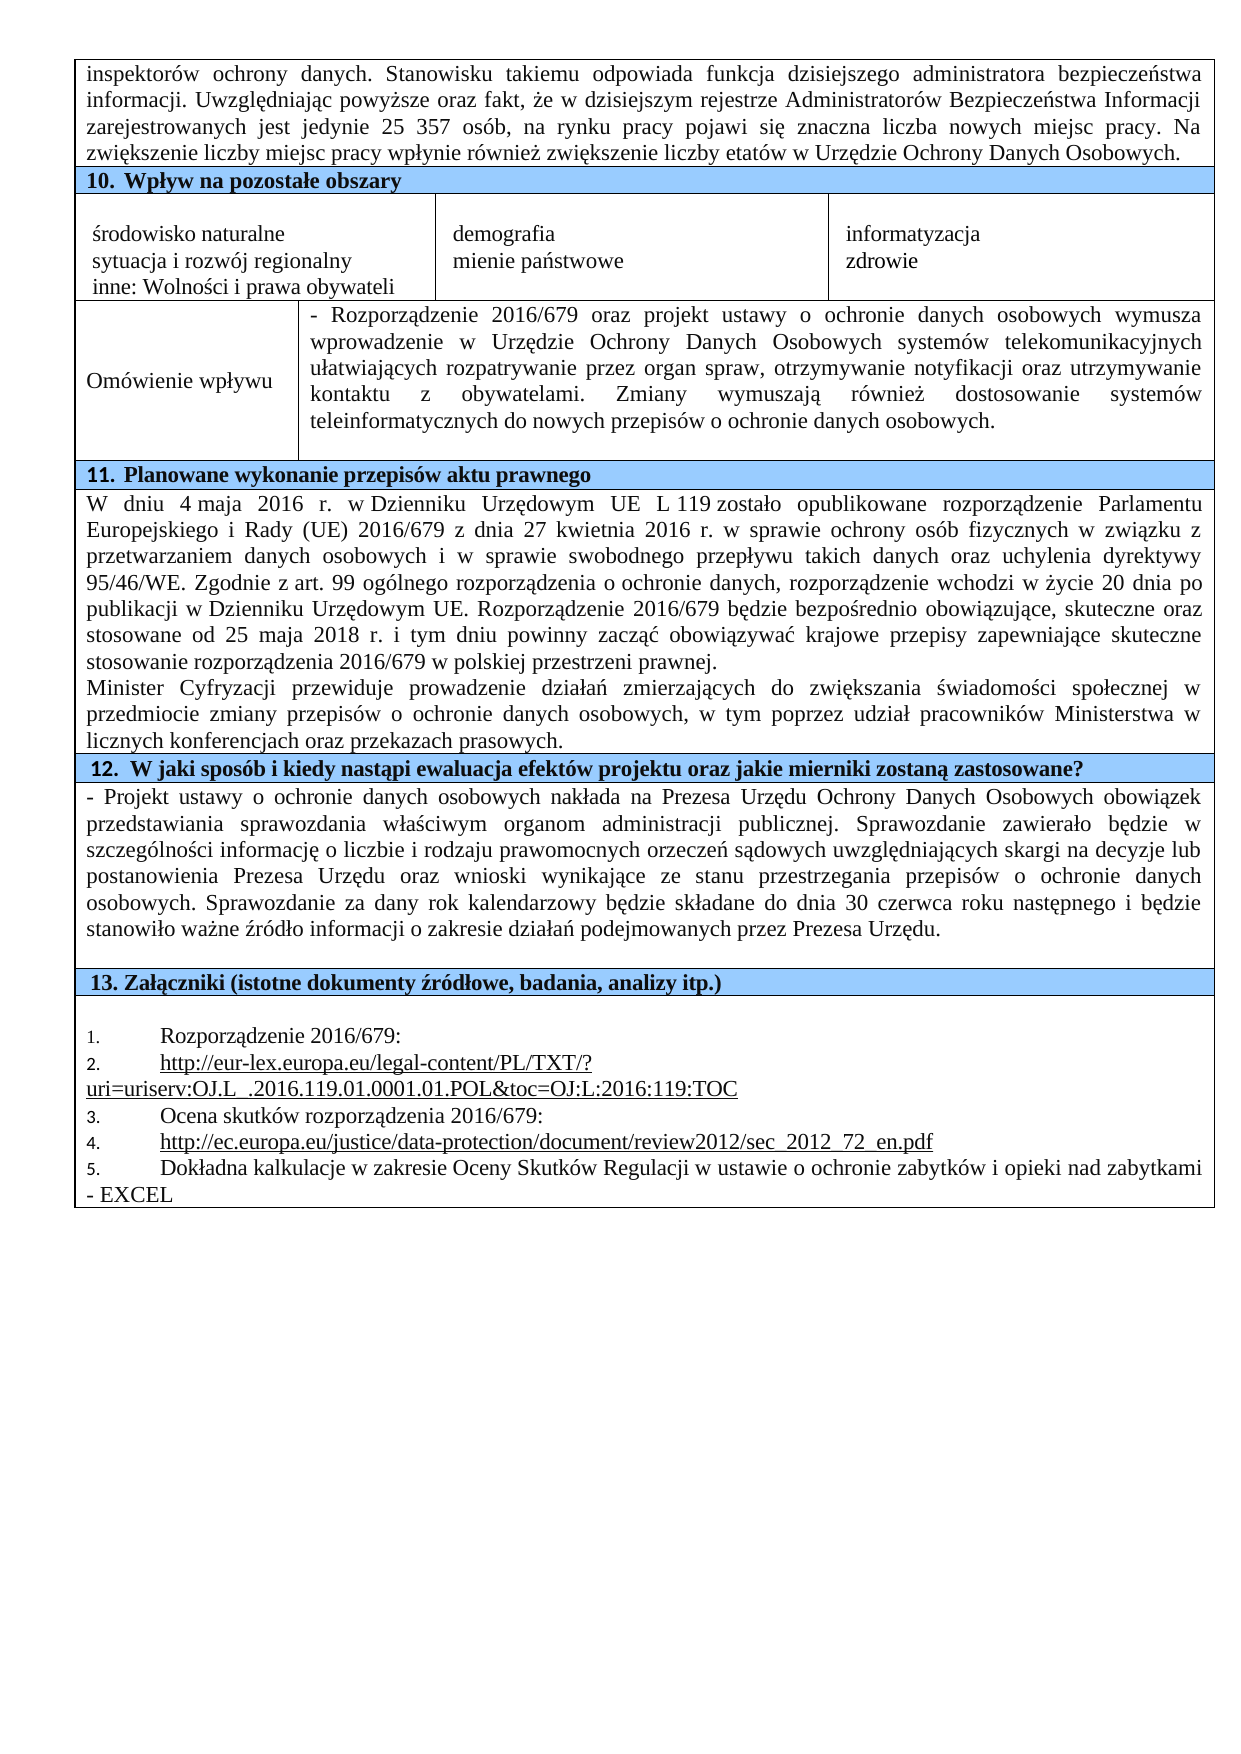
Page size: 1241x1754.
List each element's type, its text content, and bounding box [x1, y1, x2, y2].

table_cell W dniu 4 maja 2016 r. w Dzienniku Urzędowym UE L 119 zostało opublikowane rozporządzenie Parlamentu Europejskiego i Rady (UE) 2016/679 z dnia 27 kwietnia 2016 r. w sprawie ochrony osób fizycznych w związku z przetwarzaniem danych osobowych i w sprawie swobodnego przepływu takich danych oraz uchylenia dyrektywy 95/46/WE. Zgodnie z art. 99 ogólnego rozporządzenia o ochronie danych, rozporządzenie wchodzi w życie 20 dnia po publikacji w Dzienniku Urzędowym UE. Rozporządzenie 2016/679 będzie bezpośrednio obowiązujące, skuteczne oraz stosowane od 25 maja 2018 r. i tym dniu powinny zacząć obowiązywać krajowe przepisy zapewniające skuteczne stosowanie rozporządzenia 2016/679 w polskiej przestrzeni prawnej. Minister Cyfryzacji przewiduje prowadzenie działań zmierzających do zwiększania świadomości społecznej w przedmiocie zmiany przepisów o ochronie danych osobowych, w tym poprzez udział pracowników Ministerstwa w licznych konferencjach oraz przekazach prasowych. [76, 490, 1214, 753]
table_cell Wpływ na pozostałe obszary [76, 167, 1214, 193]
table_cell Omówienie wpływu [76, 301, 298, 459]
table_cell demografia mienie państwowe [436, 194, 828, 300]
table_cell W jaki sposób i kiedy nastąpi ewaluacja efektów projektu oraz jakie mierniki zostaną zastosowane? [76, 754, 1214, 782]
table_cell Załączniki (istotne dokumenty źródłowe, badania, analizy itp.) [76, 969, 1214, 995]
table_cell - Projekt ustawy o ochronie danych osobowych nakłada na Prezesa Urzędu Ochrony Danych Osobowych obowiązek przedstawiania sprawozdania właściwym organom administracji publicznej. Sprawozdanie zawierało będzie w szczególności informację o liczbie i rodzaju prawomocnych orzeczeń sądowych uwzględniających skargi na decyzje lub postanowienia Prezesa Urzędu oraz wnioski wynikające ze stanu przestrzegania przepisów o ochronie danych osobowych. Sprawozdanie za dany rok kalendarzowy będzie składane do dnia 30 czerwca roku następnego i będzie stanowiło ważne źródło informacji o zakresie działań podejmowanych przez Prezesa Urzędu. [76, 783, 1214, 968]
table_cell Planowane wykonanie przepisów aktu prawnego [76, 461, 1214, 489]
table_cell Rozporządzenie 2016/679: http://eur-lex.europa.eu/legal-content/PL/TXT/?uri=uriserv:OJ.L_.2016.119.01.0001.01.POL&toc=OJ:L:2016:119:TOC Ocena skutków rozporządzenia 2016/679: http://ec.europa.eu/justice/data-protection/document/review2012/sec_2012_72_en.pdf Dokładna kalkulacje w zakresie Oceny Skutków Regulacji w ustawie o ochronie zabytków i opieki nad zabytkami - EXCEL [76, 996, 1214, 1207]
table_cell środowisko naturalne sytuacja i rozwój regionalny inne: Wolności i prawa obywateli [76, 194, 435, 300]
table_cell inspektorów ochrony danych. Stanowisku takiemu odpowiada funkcja dzisiejszego administratora bezpieczeństwa informacji. Uwzględniając powyższe oraz fakt, że w dzisiejszym rejestrze Administratorów Bezpieczeństwa Informacji zarejestrowanych jest jedynie 25 357 osób, na rynku pracy pojawi się znaczna liczba nowych miejsc pracy. Na zwiększenie liczby miejsc pracy wpłynie również zwiększenie liczby etatów w Urzędzie Ochrony Danych Osobowych. [76, 60, 1214, 166]
table_cell informatyzacja zdrowie [829, 194, 1214, 300]
table_cell - Rozporządzenie 2016/679 oraz projekt ustawy o ochronie danych osobowych wymusza wprowadzenie w Urzędzie Ochrony Danych Osobowych systemów telekomunikacyjnych ułatwiających rozpatrywanie przez organ spraw, otrzymywanie notyfikacji oraz utrzymywanie kontaktu z obywatelami. Zmiany wymuszają również dostosowanie systemów teleinformatycznych do nowych przepisów o ochronie danych osobowych. [299, 301, 1214, 459]
